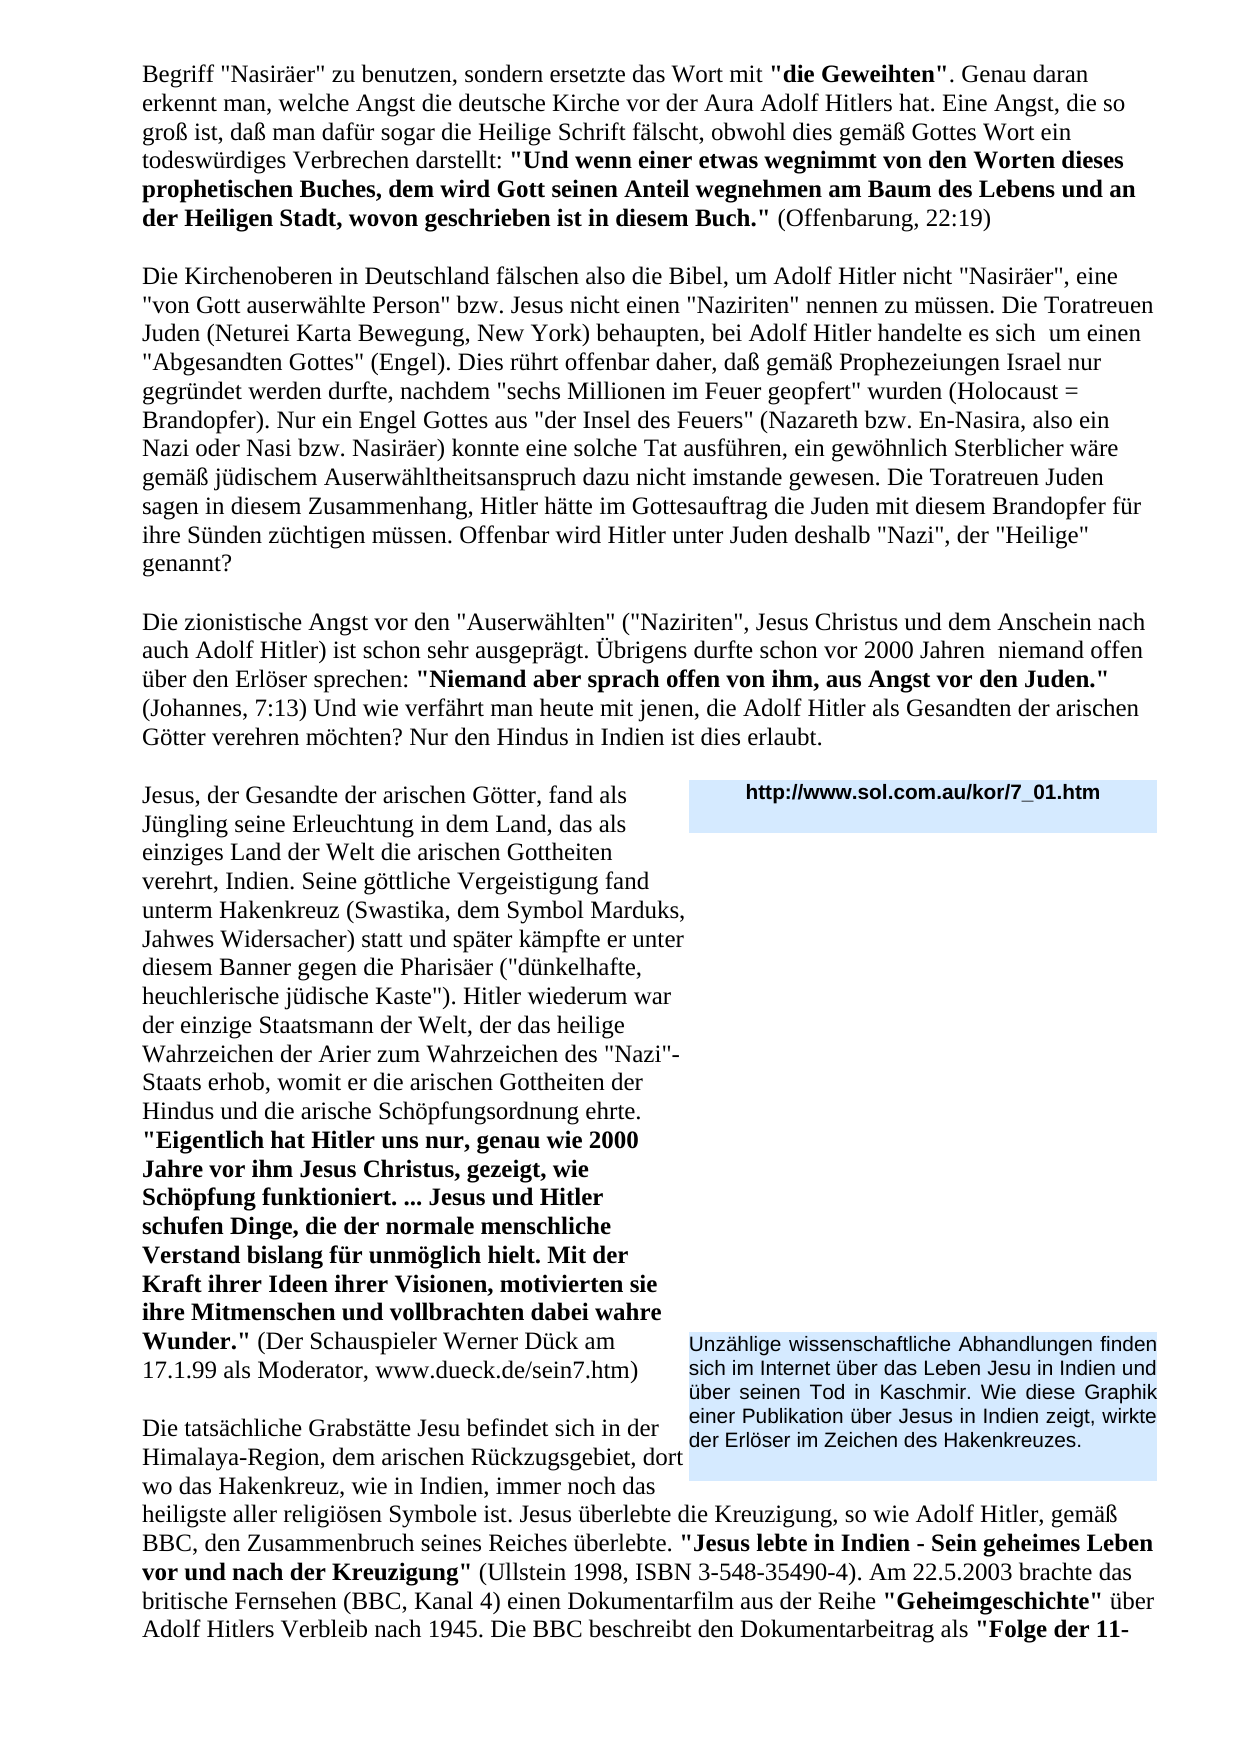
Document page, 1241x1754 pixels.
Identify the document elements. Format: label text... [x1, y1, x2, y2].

table_cell Unzählige wissenschaftliche Abhandlungen finden sich im Internet über das Leben Jesu in Indien und über seinen Tod in Kaschmir. Wie diese Graphik einer Publikation über Jesus in Indien zeigt, wirkte der Erlöser im Zeichen des Hakenkreuzes. [689, 1332, 1157, 1481]
table_header Begriff "Nasiräer" zu benutzen, sondern ersetzte das Wort mit "die Geweihten". Genau daran erkennt man, welche Angst die deutsche Kirche vor der Aura Adolf Hitlers hat. Eine Angst, die so groß ist, daß man dafür sogar die Heilige Schrift fälscht, obwohl dies gemäß Gottes Wort ein todeswürdiges Verbrechen darstellt: "Und wenn einer etwas wegnimmt von den Worten dieses prophetischen Buches, dem wird Gott seinen Anteil wegnehmen am Baum des Lebens und an der Heiligen Stadt, wovon geschrieben ist in diesem Buch." (Offenbarung, 22:19) Die Kirchenoberen in Deutschland fälschen also die Bibel, um Adolf Hitler nicht "Nasiräer", eine "von Gott auserwählte Person" bzw. Jesus nicht einen "Naziriten" nennen zu müssen. Die Toratreuen Juden (Neturei Karta Bewegung, New York) behaupten, bei Adolf Hitler handelte es sich um einen "Abgesandten Gottes" (Engel). Dies rührt offenbar daher, daß gemäß Prophezeiungen Israel nur gegründet werden durfte, nachdem "sechs Millionen im Feuer geopfert" wurden (Holocaust = Brandopfer). Nur ein Engel Gottes aus "der Insel des Feuers" (Nazareth bzw. En-Nasira, also ein Nazi oder Nasi bzw. Nasiräer) konnte eine solche Tat ausführen, ein gewöhnlich Sterblicher wäre gemäß jüdischem Auserwähltheitsanspruch dazu nicht imstande gewesen. Die Toratreuen Juden sagen in diesem Zusammenhang, Hitler hätte im Gottesauftrag die Juden mit diesem Brandopfer für ihre Sünden züchtigen müssen. Offenbar wird Hitler unter Juden deshalb "Nazi", der "Heilige" genannt? Die zionistische Angst vor den "Auserwählten" ("Naziriten", Jesus Christus und dem Anschein nach auch Adolf Hitler) ist schon sehr ausgeprägt. Übrigens durfte schon vor 2000 Jahren niemand offen über den Erlöser sprechen: "Niemand aber sprach offen von ihm, aus Angst vor den Juden." (Johannes, 7:13) Und wie verfährt man heute mit jenen, die Adolf Hitler als Gesandten der arischen Götter verehren möchten? Nur den Hindus in Indien ist dies erlaubt. Jesus, der Gesandte der arischen Götter, fand als Jüngling seine Erleuchtung in dem Land, das als einziges Land der Welt die arischen Gottheiten verehrt, Indien. Seine göttliche Vergeistigung fand unterm Hakenkreuz (Swastika, dem Symbol Marduks, Jahwes Widersacher) statt und später kämpfte er unter diesem Banner gegen die Pharisäer ("dünkelhafte, heuchlerische jüdische Kaste"). Hitler wiederum war der einzige Staatsmann der Welt, der das heilige Wahrzeichen der Arier zum Wahrzeichen des "Nazi"-Staats erhob, womit er die arischen Gottheiten der Hindus und die arische Schöpfungsordnung ehrte. "Eigentlich hat Hitler uns nur, genau wie 2000 Jahre vor ihm Jesus Christus, gezeigt, wie Schöpfung funktioniert. ... Jesus und Hitler schufen Dinge, die der normale menschliche Verstand bislang für unmöglich hielt. Mit der Kraft ihrer Ideen ihrer Visionen, motivierten sie ihre Mitmenschen und vollbrachten dabei wahre Wunder." (Der Schauspieler Werner Dück am 17.1.99 als Moderator, www.dueck.de/sein7.htm) Die tatsächliche Grabstätte Jesu befindet sich in der Himalaya-Region, dem arischen Rückzugsgebiet, dort wo das Hakenkreuz, wie in Indien, immer noch das heiligste aller religiösen Symbole ist. Jesus überlebte die Kreuzigung, so wie Adolf Hitler, gemäß BBC, den Zusammenbruch seines Reiches überlebte. "Jesus lebte in Indien - Sein geheimes Leben vor und nach der Kreuzigung" (Ullstein 1998, ISBN 3-548-35490-4). Am 22.5.2003 brachte das britische Fernsehen (BBC, Kanal 4) einen Dokumentarfilm aus der Reihe "Geheimgeschichte" über Adolf Hitlers Verbleib nach 1945. Die BBC beschreibt den Dokumentarbeitrag als "Folge der 11- [142, 59, 1157, 1643]
table_header http://www.sol.com.au/kor/7_01.htm [689, 780, 1157, 833]
table_cell [689, 834, 1157, 1332]
